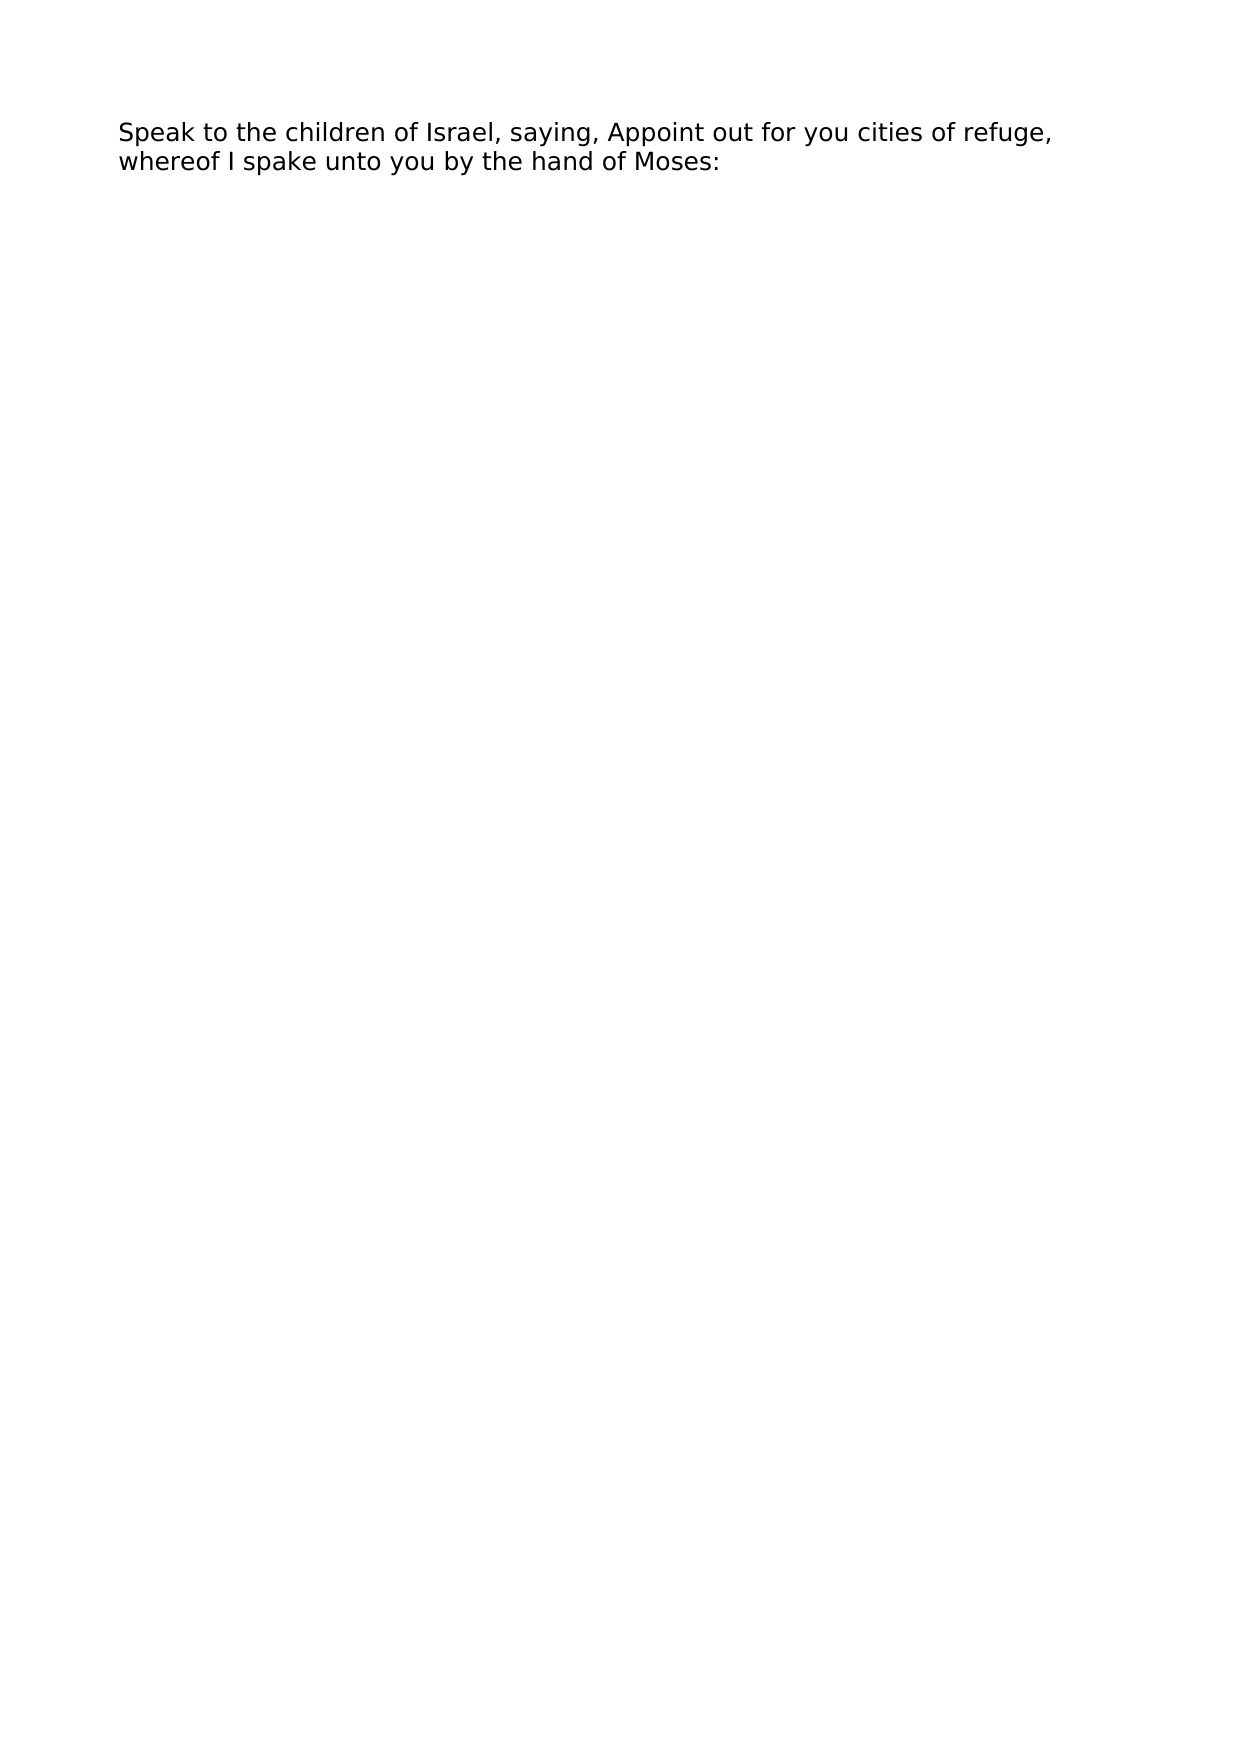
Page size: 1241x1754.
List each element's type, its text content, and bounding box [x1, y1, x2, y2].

text Speak to the children of Israel, saying, Appoint out for you cities of refuge, whereof I spake unto you by the hand of Moses: [118, 118, 1122, 176]
